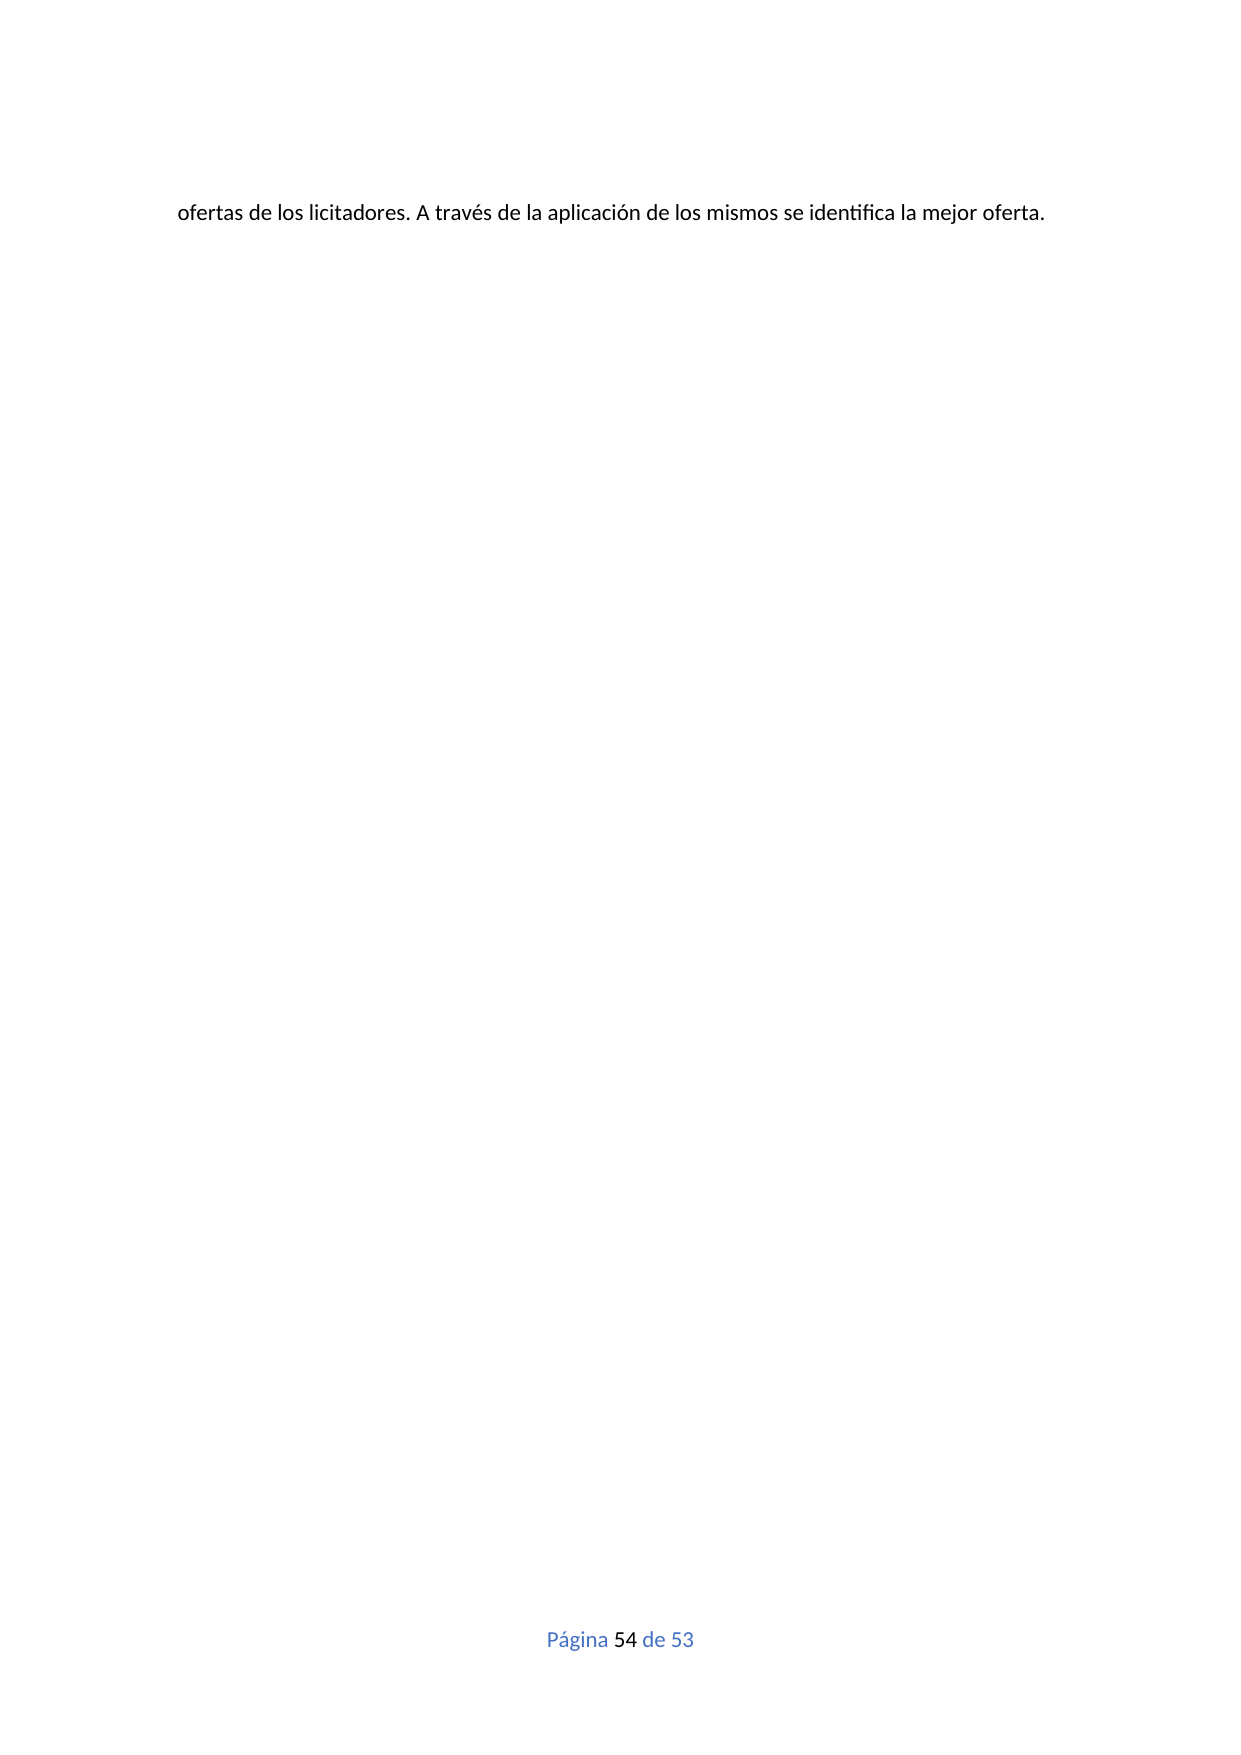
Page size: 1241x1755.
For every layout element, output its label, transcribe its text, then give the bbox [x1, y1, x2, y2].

text ofertas de los licitadores. A través de la aplicación de los mismos se identifica la mejor oferta. [177, 198, 1064, 226]
